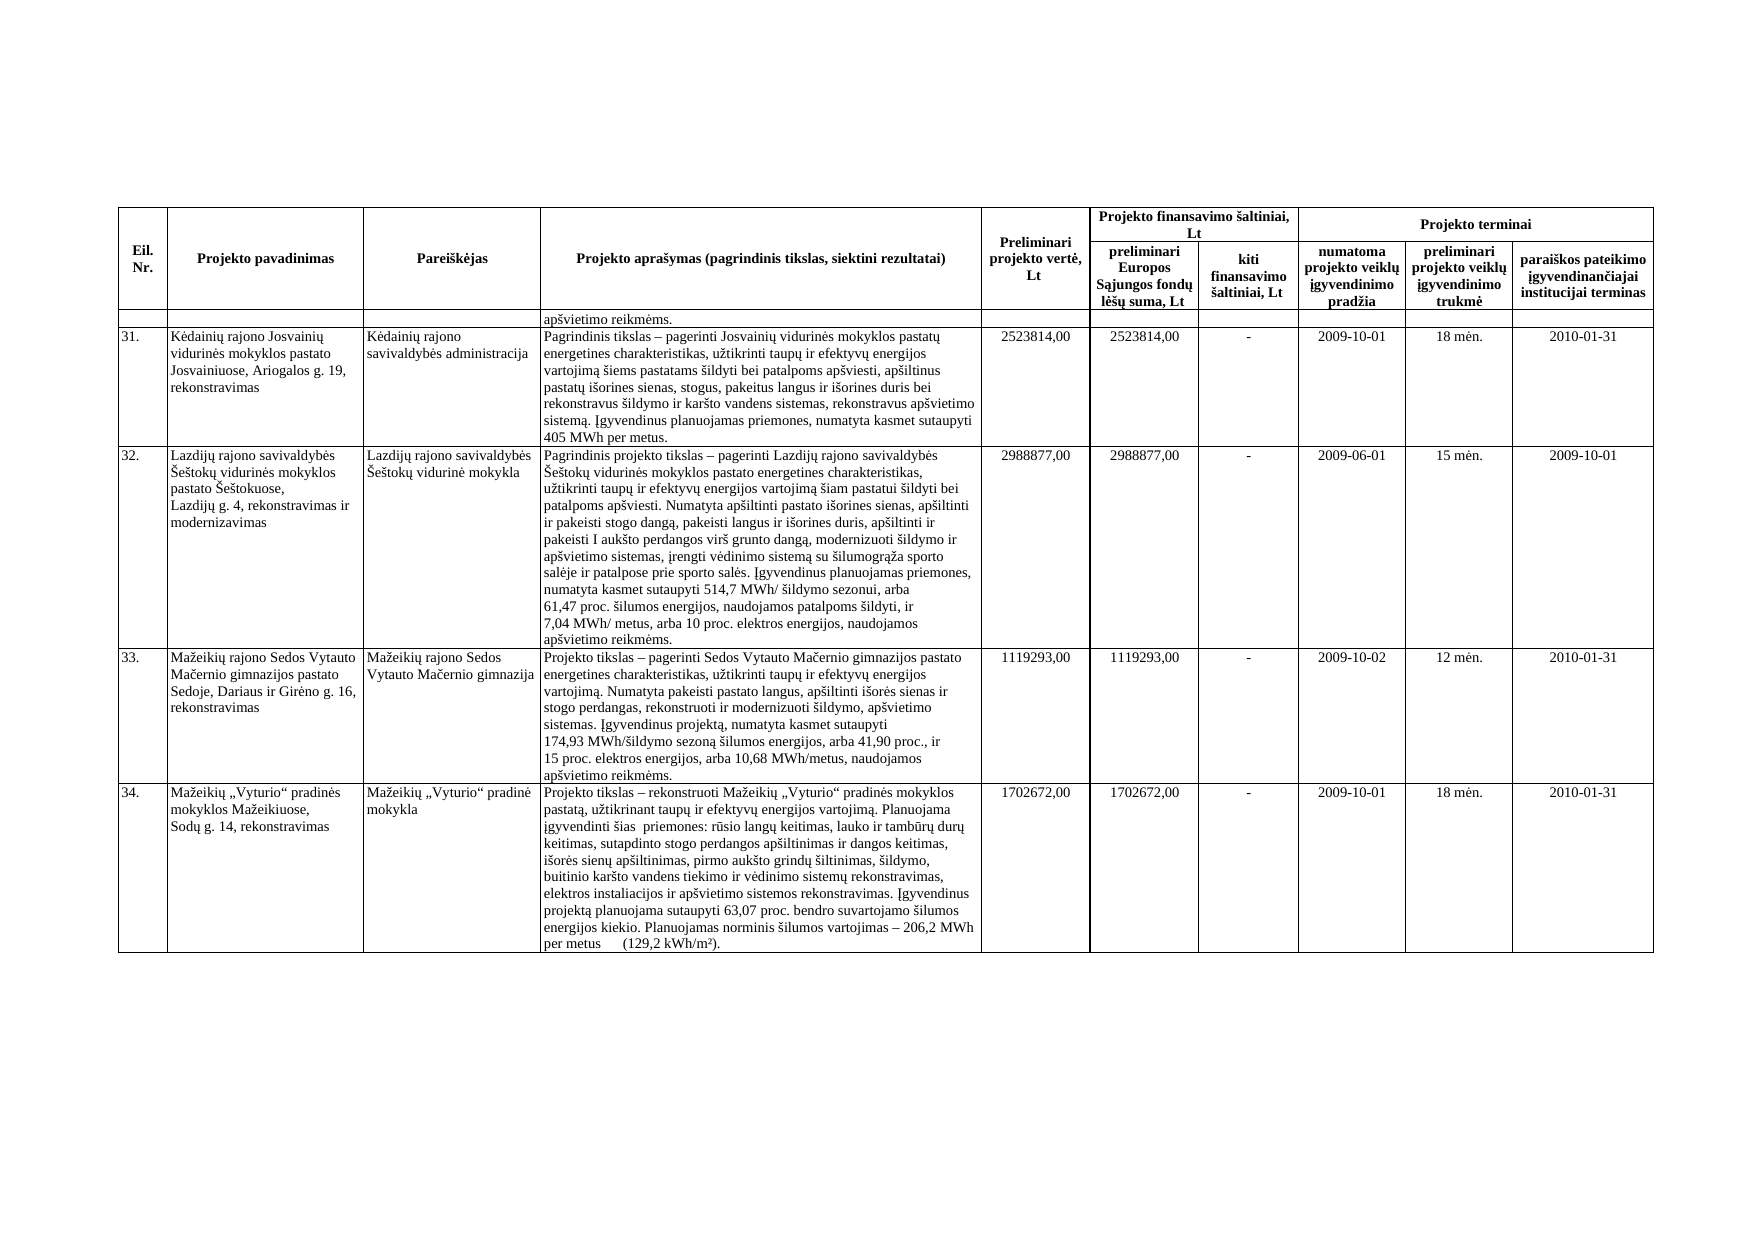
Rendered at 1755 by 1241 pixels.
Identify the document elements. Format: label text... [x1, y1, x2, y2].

table_cell Kėdainių rajono savivaldybės administracija [364, 328, 540, 446]
table_cell 2523814,00 [1091, 328, 1198, 446]
table_cell Kėdainių rajono Josvainių vidurinės mokyklos pastato Josvainiuose, Ariogalos g. 19, rekonstravimas [168, 328, 363, 446]
table_cell [1091, 310, 1198, 327]
table_cell 33. [119, 649, 167, 783]
table_cell Projekto tikslas – rekonstruoti Mažeikių „Vyturio“ pradinės mokyklos pastatą, užtikrinant taupų ir efektyvų energijos vartojimą. Planuojama įgyvendinti šias priemones: rūsio langų keitimas, lauko ir tambūrų durų keitimas, sutapdinto stogo perdangos apšiltinimas ir dangos keitimas, išorės sienų apšiltinimas, pirmo aukšto grindų šiltinimas, šildymo, buitinio karšto vandens tiekimo ir vėdinimo sistemų rekonstravimas, elektros instaliacijos ir apšvietimo sistemos rekonstravimas. Įgyvendinus projektą planuojama sutaupyti 63,07 proc. bendro suvartojamo šilumos energijos kiekio. Planuojamas norminis šilumos vartojimas – 206,2 MWh per metus (129,2 kWh/m²). [541, 784, 981, 952]
table_cell - [1199, 784, 1298, 952]
table_header Eil. Nr. [119, 208, 167, 309]
table_cell [364, 310, 540, 327]
table_cell [168, 310, 363, 327]
table_cell preliminari projekto veiklų įgyvendinimo trukmė [1406, 242, 1512, 309]
table_cell 2009-10-02 [1299, 649, 1405, 783]
table_cell Lazdijų rajono savivaldybės Šeštokų vidurinė mokykla [364, 447, 540, 648]
table_cell 34. [119, 784, 167, 952]
table_cell 1119293,00 [1091, 649, 1198, 783]
table_cell Projekto tikslas – pagerinti Sedos Vytauto Mačernio gimnazijos pastato energetines charakteristikas, užtikrinti taupų ir efektyvų energijos vartojimą. Numatyta pakeisti pastato langus, apšiltinti išorės sienas ir stogo perdangas, rekonstruoti ir modernizuoti šildymo, apšvietimo sistemas. Įgyvendinus projektą, numatyta kasmet sutaupyti 174,93 MWh/šildymo sezoną šilumos energijos, arba 41,90 proc., ir 15 proc. elektros energijos, arba 10,68 MWh/metus, naudojamos apšvietimo reikmėms. [541, 649, 981, 783]
table_cell - [1199, 328, 1298, 446]
table_cell apšvietimo reikmėms. [541, 310, 981, 327]
table_cell 1119293,00 [982, 649, 1089, 783]
table_cell 18 mėn. [1406, 784, 1512, 952]
table_cell [1406, 310, 1512, 327]
table_cell kiti finansavimo šaltiniai, Lt [1199, 242, 1298, 309]
table_cell - [1199, 447, 1298, 648]
table_cell Pagrindinis tikslas – pagerinti Josvainių vidurinės mokyklos pastatų energetines charakteristikas, užtikrinti taupų ir efektyvų energijos vartojimą šiems pastatams šildyti bei patalpoms apšviesti, apšiltinus pastatų išorines sienas, stogus, pakeitus langus ir išorines duris bei rekonstravus šildymo ir karšto vandens sistemas, rekonstravus apšvietimo sistemą. Įgyvendinus planuojamas priemones, numatyta kasmet sutaupyti 405 MWh per metus. [541, 328, 981, 446]
table_cell 1702672,00 [982, 784, 1089, 952]
table_cell Pagrindinis projekto tikslas – pagerinti Lazdijų rajono savivaldybės Šeštokų vidurinės mokyklos pastato energetines charakteristikas, užtikrinti taupų ir efektyvų energijos vartojimą šiam pastatui šildyti bei patalpoms apšviesti. Numatyta apšiltinti pastato išorines sienas, apšiltinti ir pakeisti stogo dangą, pakeisti langus ir išorines duris, apšiltinti ir pakeisti I aukšto perdangos virš grunto dangą, modernizuoti šildymo ir apšvietimo sistemas, įrengti vėdinimo sistemą su šilumogrąža sporto salėje ir patalpose prie sporto salės. Įgyvendinus planuojamas priemones, numatyta kasmet sutaupyti 514,7 MWh/ šildymo sezonui, arba 61,47 proc. šilumos energijos, naudojamos patalpoms šildyti, ir 7,04 MWh/ metus, arba 10 proc. elektros energijos, naudojamos apšvietimo reikmėms. [541, 447, 981, 648]
table_cell Mažeikių rajono Sedos Vytauto Mačernio gimnazija [364, 649, 540, 783]
table_cell 1702672,00 [1091, 784, 1198, 952]
table_cell 2523814,00 [982, 328, 1089, 446]
table_cell - [1199, 649, 1298, 783]
table_cell 15 mėn. [1406, 447, 1512, 648]
table_cell [119, 310, 167, 327]
table_cell Mažeikių „Vyturio“ pradinės mokyklos Mažeikiuose, Sodų g. 14, rekonstravimas [168, 784, 363, 952]
table_cell [1513, 310, 1653, 327]
table_cell preliminari Europos Sąjungos fondų lėšų suma, Lt [1091, 242, 1198, 309]
table_header Projekto finansavimo šaltiniai, Lt [1091, 208, 1298, 241]
table_cell 32. [119, 447, 167, 648]
table_cell 18 mėn. [1406, 328, 1512, 446]
table_cell 12 mėn. [1406, 649, 1512, 783]
table_header Projekto aprašymas (pagrindinis tikslas, siektini rezultatai) [541, 208, 981, 309]
table_cell Mažeikių „Vyturio“ pradinė mokykla [364, 784, 540, 952]
table_header Preliminari projekto vertė, Lt [982, 208, 1089, 309]
table_header Projekto pavadinimas [168, 208, 363, 309]
table_cell - [1199, 310, 1298, 327]
table_cell 2009-10-01 [1299, 328, 1405, 446]
table_cell 2010-01-31 [1513, 328, 1653, 446]
table_cell 2988877,00 [982, 447, 1089, 648]
table_cell Mažeikių rajono Sedos Vytauto Mačernio gimnazijos pastato Sedoje, Dariaus ir Girėno g. 16, rekonstravimas [168, 649, 363, 783]
table_header Pareiškėjas [364, 208, 540, 309]
table_cell 2009-06-01 [1299, 447, 1405, 648]
table_cell paraiškos pateikimo įgyvendinančiajai institucijai terminas [1513, 242, 1653, 309]
table_cell 2988877,00 [1091, 447, 1198, 648]
table_cell Lazdijų rajono savivaldybės Šeštokų vidurinės mokyklos pastato Šeštokuose, Lazdijų g. 4, rekonstravimas ir modernizavimas [168, 447, 363, 648]
table_cell 2010-01-31 [1513, 784, 1653, 952]
table_cell 2009-10-01 [1513, 447, 1653, 648]
table_cell [982, 310, 1089, 327]
table_cell 2009-10-01 [1299, 784, 1405, 952]
table_cell numatoma projekto veiklų įgyvendinimo pradžia [1299, 242, 1405, 309]
table_cell 31. [119, 328, 167, 446]
table_header Projekto terminai [1299, 208, 1653, 241]
table_cell 2010-01-31 [1513, 649, 1653, 783]
table_cell [1299, 310, 1405, 327]
